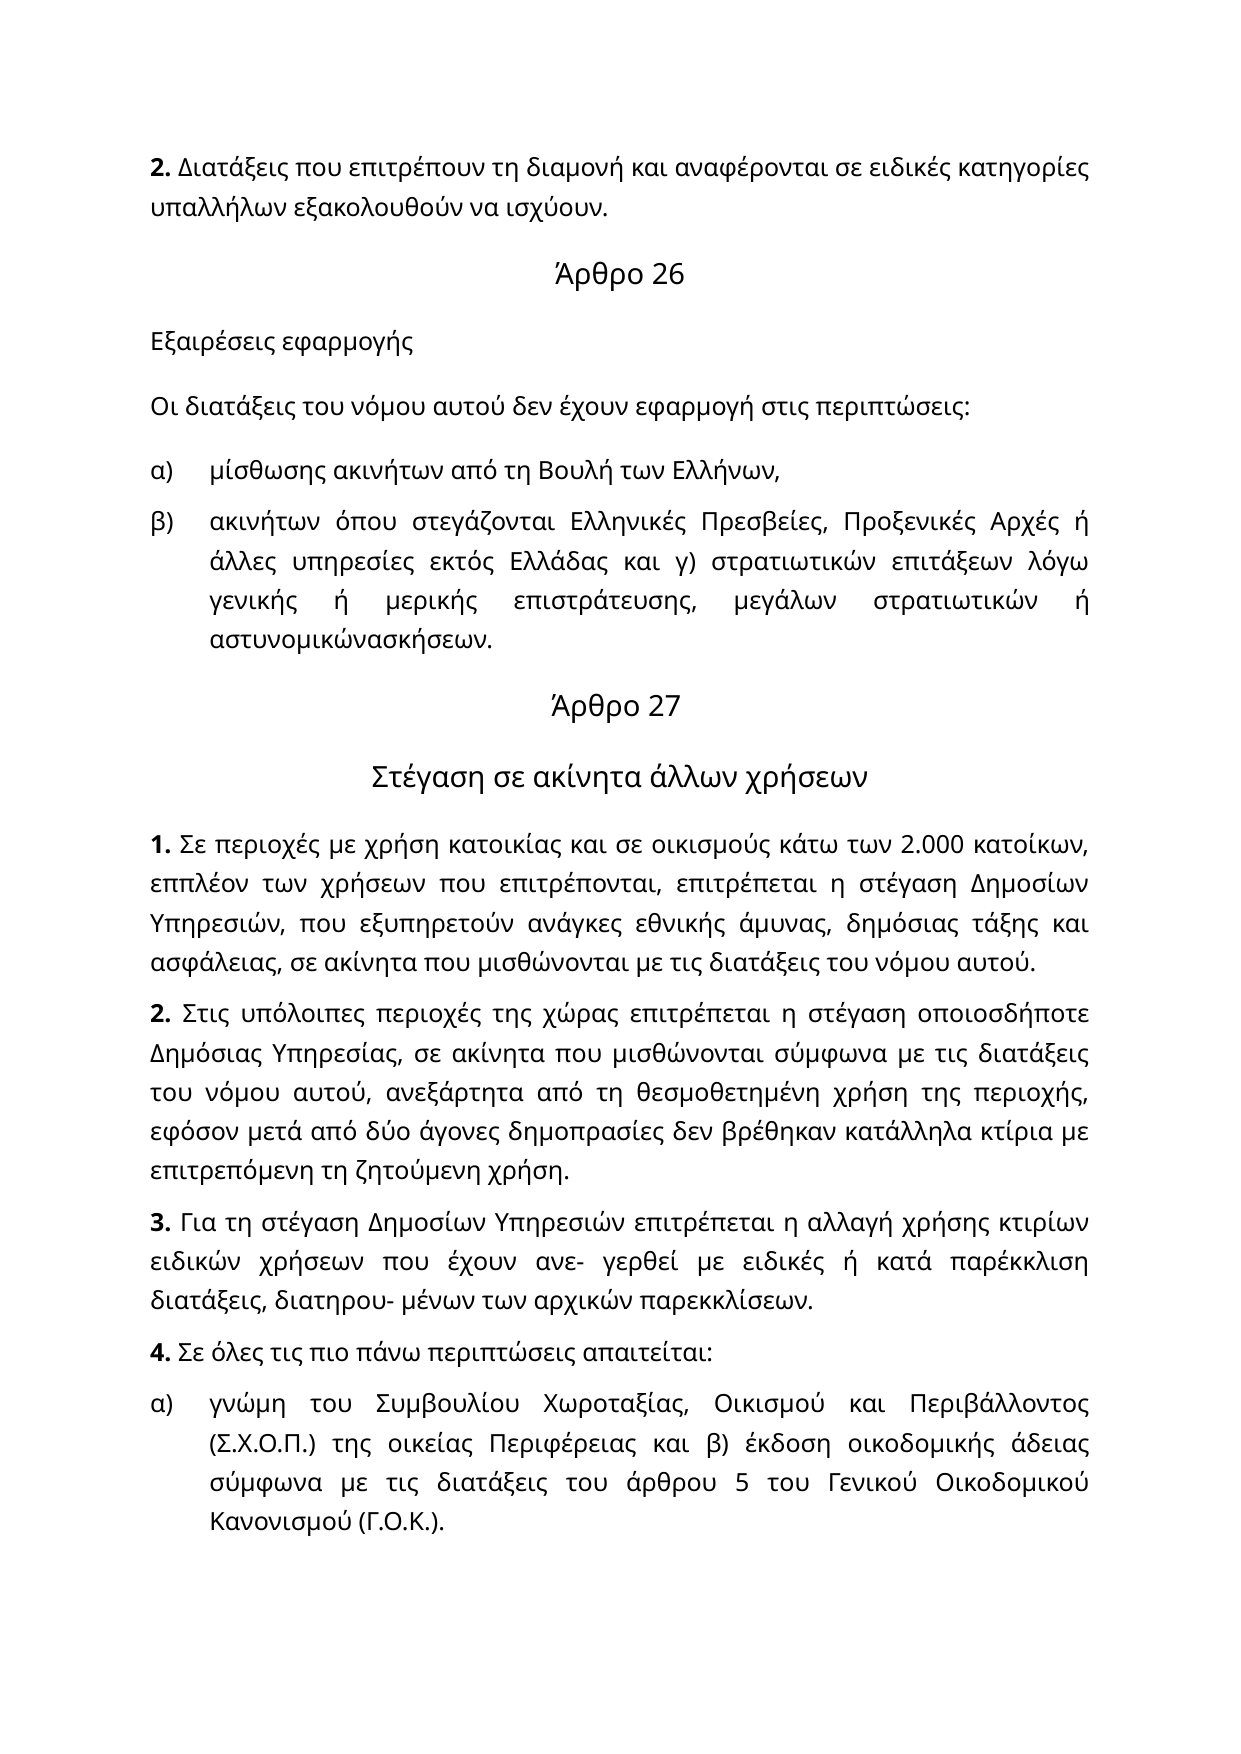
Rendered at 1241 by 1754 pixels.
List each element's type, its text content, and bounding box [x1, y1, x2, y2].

text 4. Σε όλες τις πιο πάνω περιπτώσεις απαιτείται: [150, 1334, 1090, 1368]
list α) μίσθωσης ακινήτων από τη Βουλή των Ελλήνων, [150, 452, 1090, 486]
text 2. Διατάξεις που επιτρέπουν τη διαμονή και αναφέρονται σε ειδικές κατηγορίες υπαλλήλων εξακολουθούν να ισχύουν. [150, 150, 1090, 223]
text 1. Σε περιοχές με χρήση κατοικίας και σε οικισμούς κάτω των 2.000 κατοίκων, εππλέον των χρήσεων που επιτρέπονται, επιτρέπεται η στέγαση Δημοσίων Υπηρεσιών, που εξυπηρετούν ανάγκες εθνικής άμυνας, δημόσιας τάξης και ασφάλειας, σε ακίνητα που μισθώνονται με τις διατάξεις του νόμου αυτού. [150, 827, 1090, 978]
list β) ακινήτων όπου στεγάζονται Ελληνικές Πρεσβείες, Προξενικές Αρχές ή άλλες υπηρεσίες εκτός Ελλάδας και γ) στρατιωτικών επιτάξεων λόγω γενικής ή μερικής επιστράτευσης, μεγάλων στρατιωτικών ή αστυνομικώνασκήσεων. [150, 504, 1090, 656]
subtitle Στέγαση σε ακίνητα άλλων χρήσεων [150, 756, 1090, 796]
subtitle Άρθρο 26 [150, 253, 1090, 293]
list α) γνώμη του Συμβουλίου Χωροταξίας, Οικισμού και Περιβάλλοντος (Σ.Χ.Ο.Π.) της οικείας Περιφέρειας και β) έκδοση οικοδομικής άδειας σύμφωνα με τις διατάξεις του άρθρου 5 του Γενικού Οικοδομικού Κανονισμού (Γ.Ο.Κ.). [150, 1386, 1090, 1538]
text Εξαιρέσεις εφαρμογής [150, 324, 1090, 358]
subtitle Άρθρο 27 [150, 686, 1090, 725]
text Οι διατάξεις του νόμου αυτού δεν έχουν εφαρμογή στις περιπτώσεις: [150, 388, 1090, 422]
text 3. Για τη στέγαση Δημοσίων Υπηρεσιών επιτρέπεται η αλλαγή χρήσης κτιρίων ειδικών χρήσεων που έχουν ανε- γερθεί με ειδικές ή κατά παρέκκλιση διατάξεις, διατηρου- μένων των αρχικών παρεκκλίσεων. [150, 1204, 1090, 1317]
text 2. Στις υπόλοιπες περιοχές της χώρας επιτρέπεται η στέγαση οποιοσδήποτε Δημόσιας Υπηρεσίας, σε ακίνητα που μισθώνονται σύμφωνα με τις διατάξεις του νόμου αυτού, ανεξάρτητα από τη θεσμοθετημένη χρήση της περιοχής, εφόσον μετά από δύο άγονες δημοπρασίες δεν βρέθηκαν κατάλληλα κτίρια με επιτρεπόμενη τη ζητούμενη χρήση. [150, 996, 1090, 1187]
